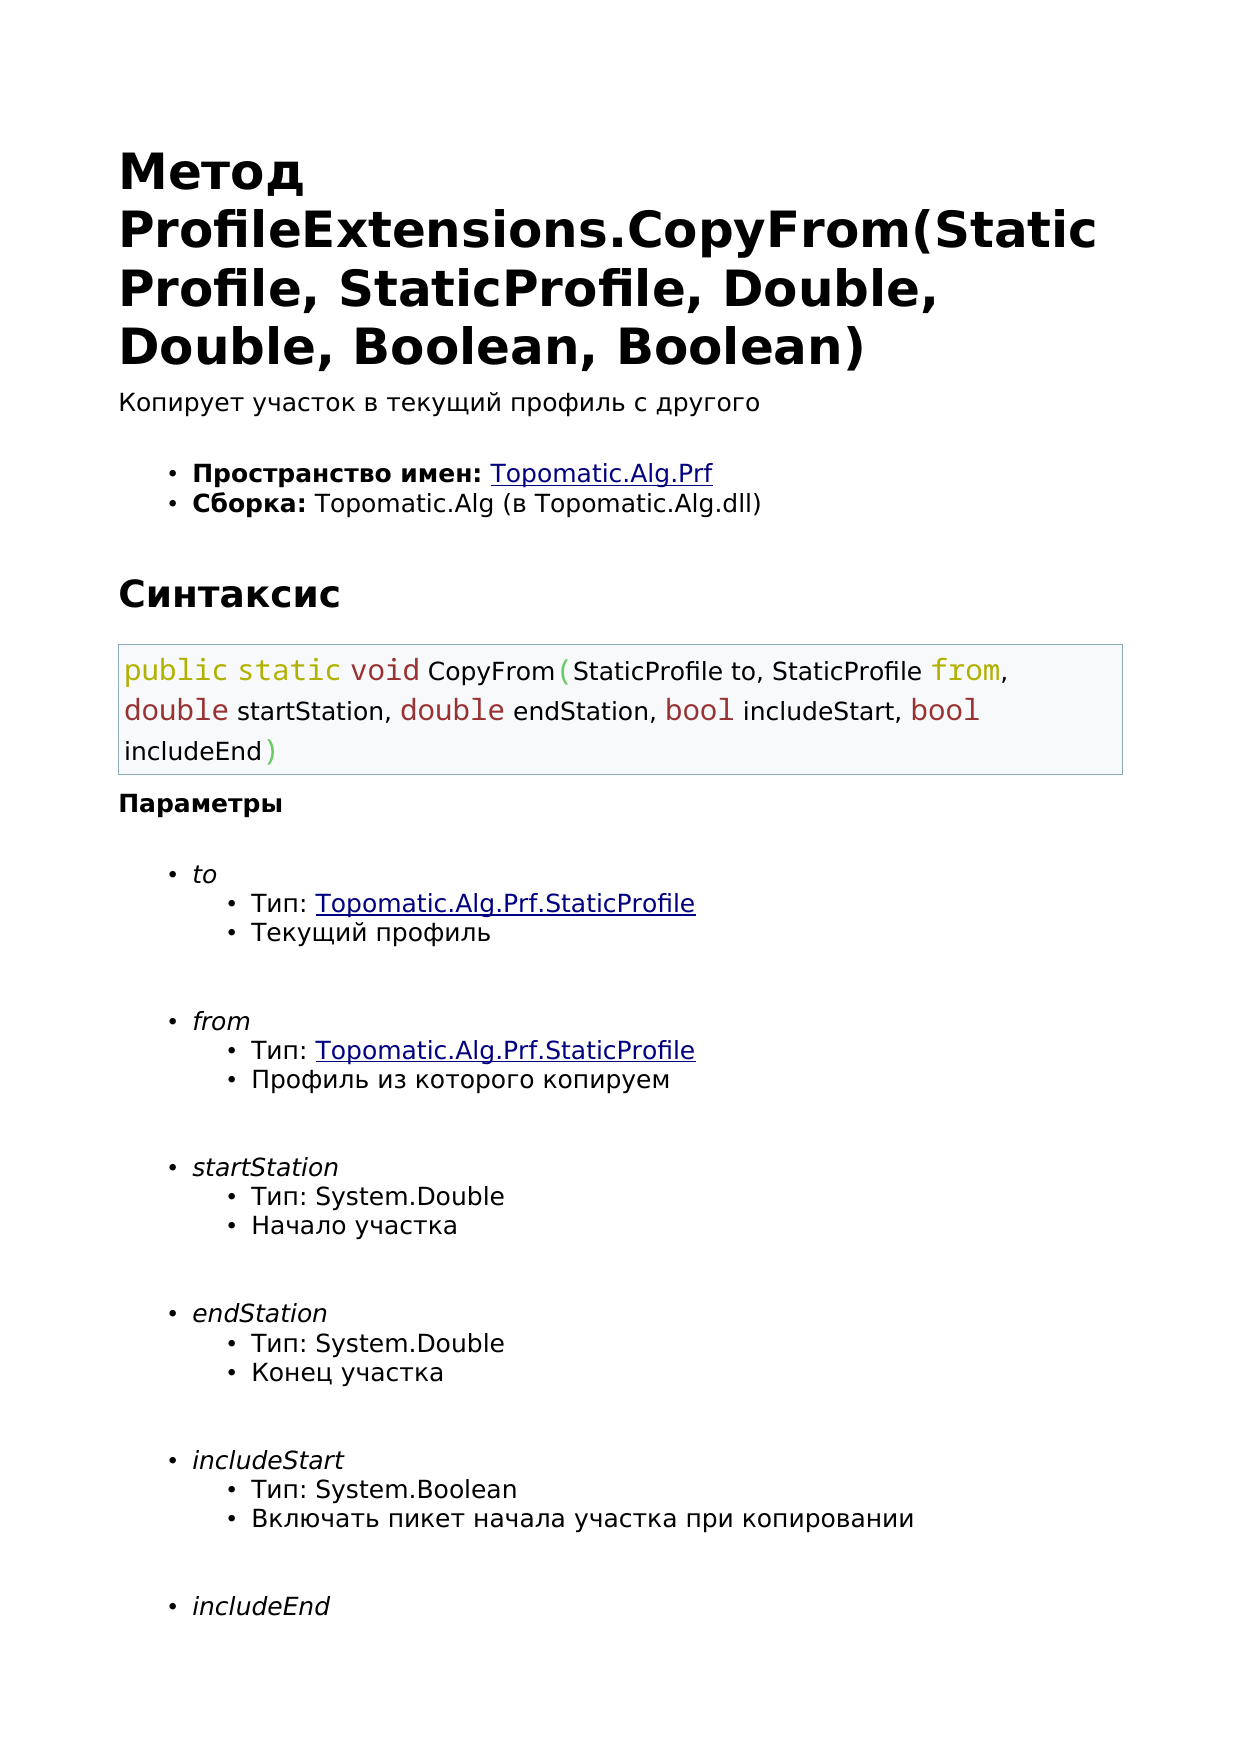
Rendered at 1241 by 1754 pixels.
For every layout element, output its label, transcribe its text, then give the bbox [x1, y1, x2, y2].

list Пространство имен: Topomatic.Alg.Prf [177, 460, 1122, 489]
list Включать пикет начала участка при копировании [236, 1504, 1122, 1534]
list Тип: Topomatic.Alg.Prf.StaticProfile [236, 889, 1122, 919]
list includeEnd [177, 1593, 1122, 1622]
list startStation [177, 1153, 1122, 1182]
text Параметры [118, 789, 1122, 818]
list Начало участка [236, 1212, 1122, 1241]
subtitle Синтаксис [118, 572, 1122, 616]
subtitle Метод ProfileExtensions.CopyFrom(StaticProfile, StaticProfile, Double, Double, Boolean, Boolean) [118, 143, 1122, 376]
list Текущий профиль [236, 919, 1122, 948]
list Сборка: Topomatic.Alg (в Topomatic.Alg.dll) [177, 489, 1122, 518]
table_header public static void CopyFrom(StaticProfile to, StaticProfile from, double startStation, double endStation, bool includeStart, bool includeEnd) [119, 645, 1122, 774]
list Профиль из которого копируем [236, 1065, 1122, 1094]
list Тип: System.Double [236, 1329, 1122, 1358]
text Копирует участок в текущий профиль с другого [118, 388, 1122, 418]
list includeStart [177, 1446, 1122, 1475]
list Тип: Topomatic.Alg.Prf.StaticProfile [236, 1036, 1122, 1065]
list endStation [177, 1300, 1122, 1329]
list to [177, 860, 1122, 889]
list from [177, 1007, 1122, 1036]
list Тип: System.Double [236, 1182, 1122, 1212]
list Конец участка [236, 1358, 1122, 1387]
list Тип: System.Boolean [236, 1475, 1122, 1504]
